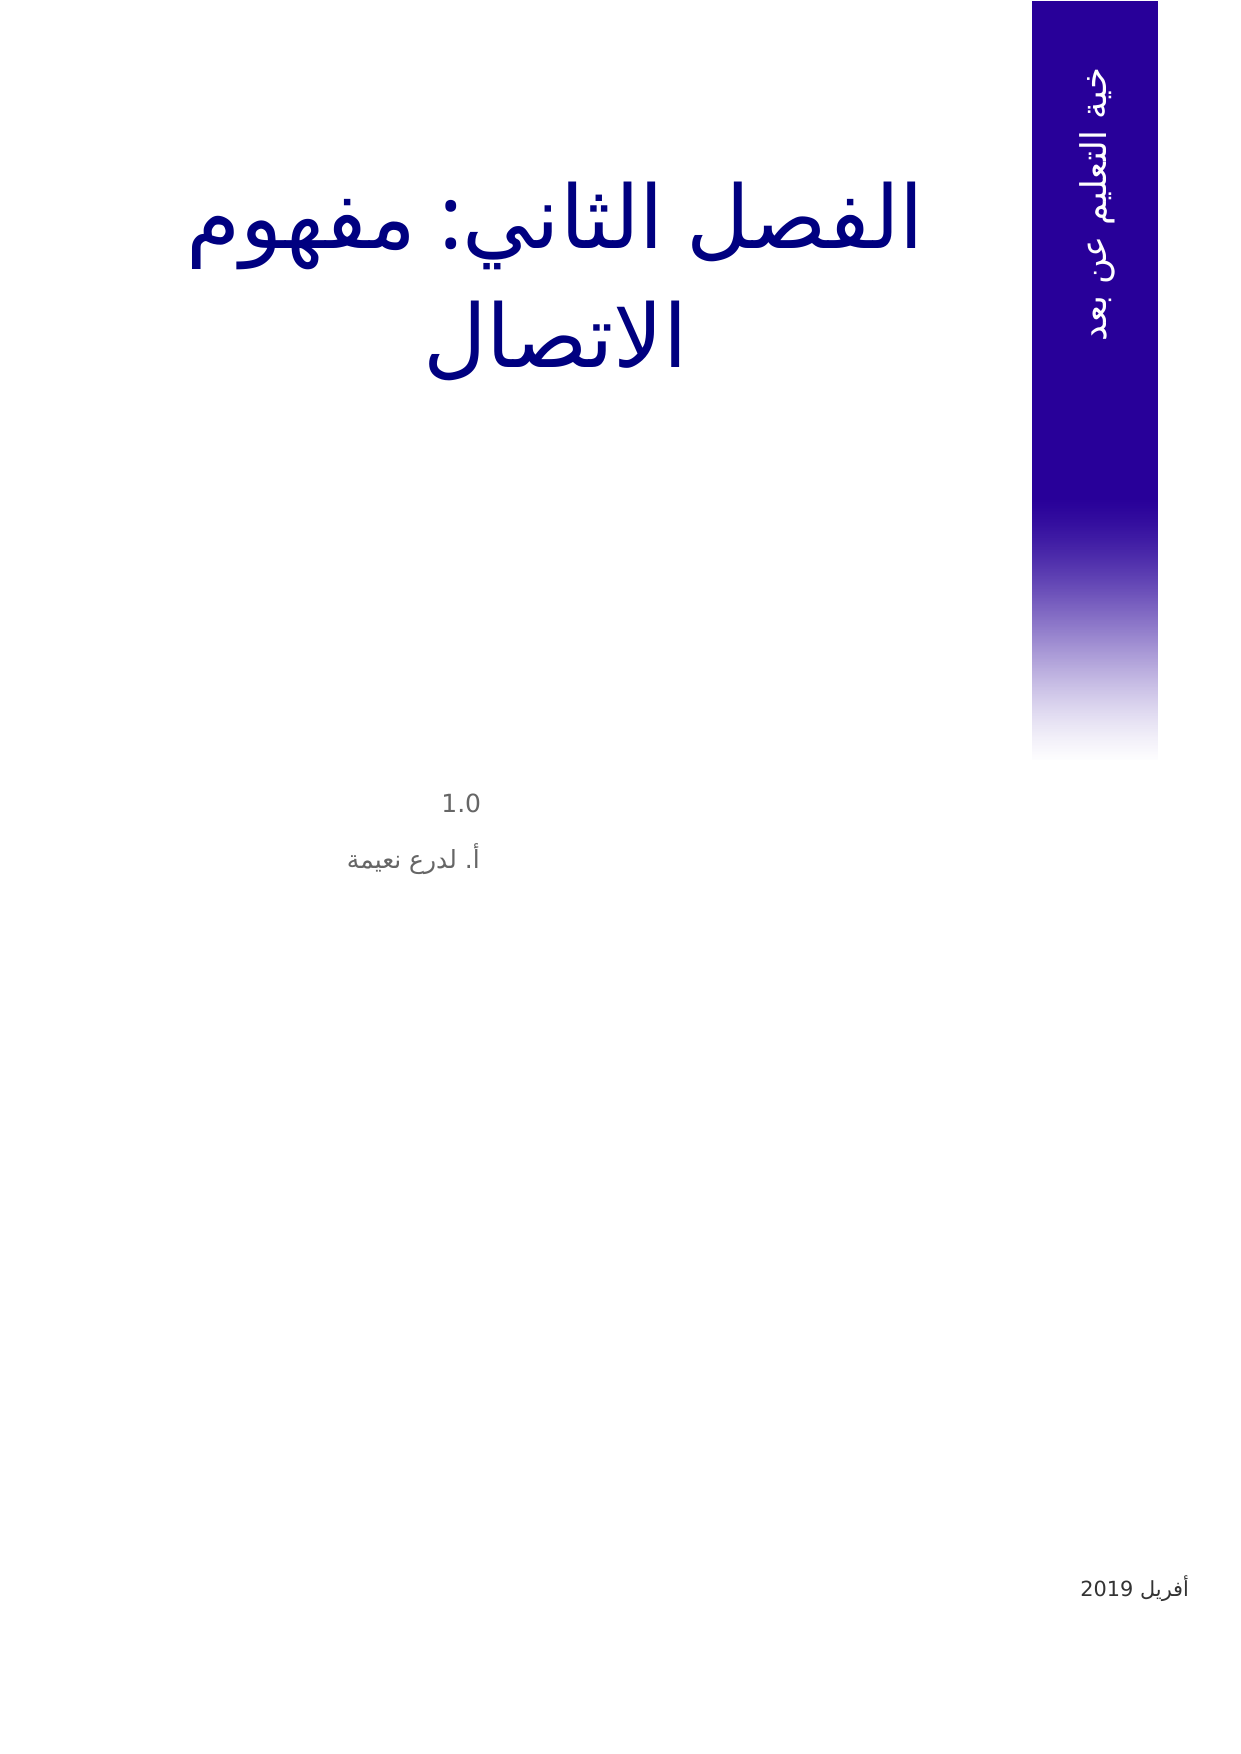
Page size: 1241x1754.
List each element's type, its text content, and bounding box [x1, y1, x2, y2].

title الفصل الثاني: مفهوم الاتصال [117, 155, 992, 393]
picture [1032, 1, 1158, 760]
text خية التعليم عن بعد [1046, 68, 1143, 341]
text أ. لدرع نعيمة [184, 846, 479, 875]
text 1.0 [186, 789, 481, 819]
text أفريل 2019 [893, 1577, 1189, 1601]
